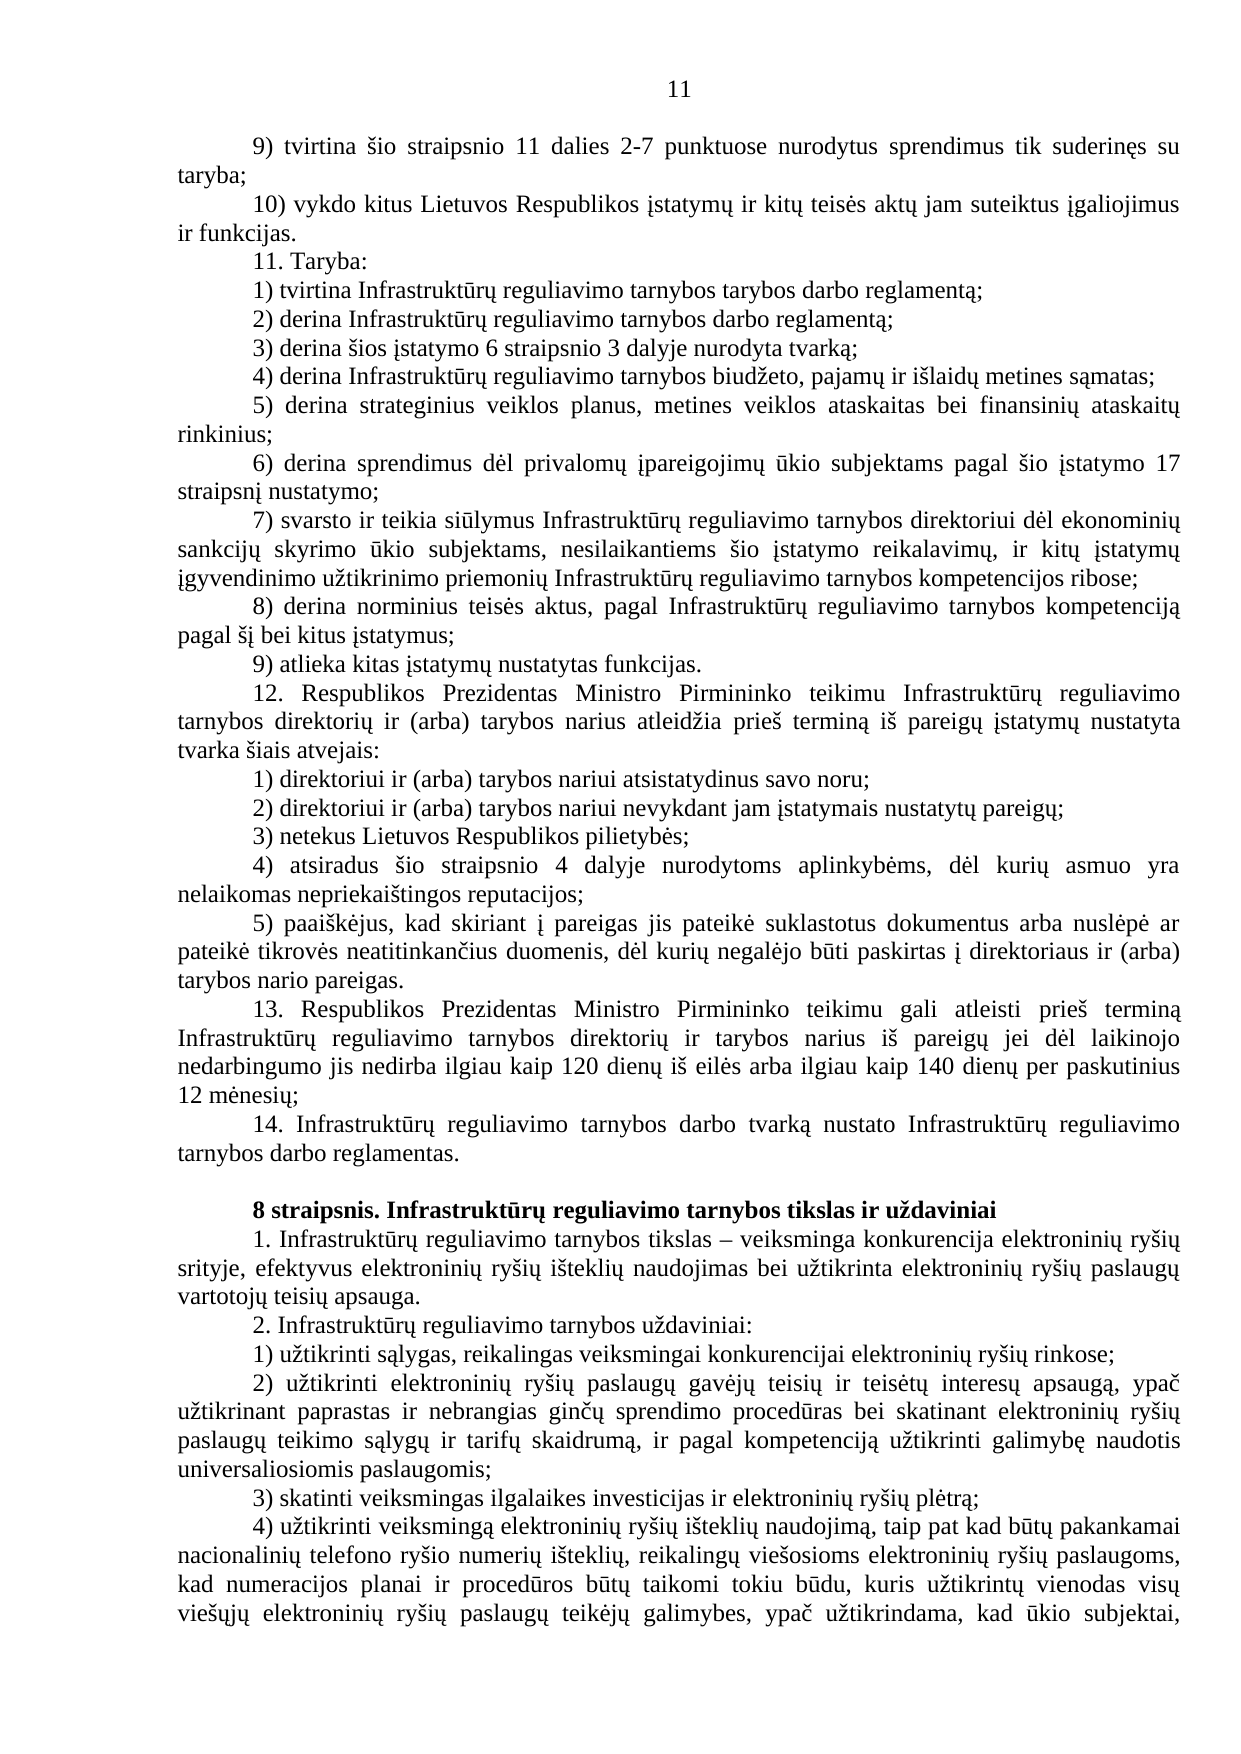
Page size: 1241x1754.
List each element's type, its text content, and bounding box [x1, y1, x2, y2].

text 2. Infrastruktūrų reguliavimo tarnybos uždaviniai: [177, 1310, 1181, 1339]
text 10) vykdo kitus Lietuvos Respublikos įstatymų ir kitų teisės aktų jam suteiktus įgaliojimus ir funkcijas. [177, 189, 1181, 246]
text 11. Taryba: [177, 246, 1181, 275]
text 2) užtikrinti elektroninių ryšių paslaugų gavėjų teisių ir teisėtų interesų apsaugą, ypač užtikrinant paprastas ir nebrangias ginčų sprendimo procedūras bei skatinant elektroninių ryšių paslaugų teikimo sąlygų ir tarifų skaidrumą, ir pagal kompetenciją užtikrinti galimybę naudotis universaliosiomis paslaugomis; [177, 1368, 1181, 1483]
text 7) svarsto ir teikia siūlymus Infrastruktūrų reguliavimo tarnybos direktoriui dėl ekonominių sankcijų skyrimo ūkio subjektams, nesilaikantiems šio įstatymo reikalavimų, ir kitų įstatymų įgyvendinimo užtikrinimo priemonių Infrastruktūrų reguliavimo tarnybos kompetencijos ribose; [177, 505, 1181, 591]
text 1) užtikrinti sąlygas, reikalingas veiksmingai konkurencijai elektroninių ryšių rinkose; [177, 1339, 1181, 1368]
text 14. Infrastruktūrų reguliavimo tarnybos darbo tvarką nustato Infrastruktūrų reguliavimo tarnybos darbo reglamentas. [177, 1109, 1181, 1166]
text 4) užtikrinti veiksmingą elektroninių ryšių išteklių naudojimą, taip pat kad būtų pakankamai nacionalinių telefono ryšio numerių išteklių, reikalingų viešosioms elektroninių ryšių paslaugoms, kad numeracijos planai ir procedūros būtų taikomi tokiu būdu, kuris užtikrintų vienodas visų viešųjų elektroninių ryšių paslaugų teikėjų galimybes, ypač užtikrindama, kad ūkio subjektai, [177, 1511, 1181, 1626]
text 4) derina Infrastruktūrų reguliavimo tarnybos biudžeto, pajamų ir išlaidų metines sąmatas; [177, 361, 1181, 390]
text 2) derina Infrastruktūrų reguliavimo tarnybos darbo reglamentą; [177, 304, 1181, 333]
text 13. Respublikos Prezidentas Ministro Pirmininko teikimu gali atleisti prieš terminą Infrastruktūrų reguliavimo tarnybos direktorių ir tarybos narius iš pareigų jei dėl laikinojo nedarbingumo jis nedirba ilgiau kaip 120 dienų iš eilės arba ilgiau kaip 140 dienų per paskutinius 12 mėnesių; [177, 994, 1181, 1109]
text 3) skatinti veiksmingas ilgalaikes investicijas ir elektroninių ryšių plėtrą; [177, 1483, 1181, 1511]
text 3) netekus Lietuvos Respublikos pilietybės; [177, 821, 1181, 850]
text 12. Respublikos Prezidentas Ministro Pirmininko teikimu Infrastruktūrų reguliavimo tarnybos direktorių ir (arba) tarybos narius atleidžia prieš terminą iš pareigų įstatymų nustatyta tvarka šiais atvejais: [177, 678, 1181, 764]
text 3) derina šios įstatymo 6 straipsnio 3 dalyje nurodyta tvarką; [177, 333, 1181, 361]
text 1) direktoriui ir (arba) tarybos nariui atsistatydinus savo noru; [177, 764, 1181, 793]
text 6) derina sprendimus dėl privalomų įpareigojimų ūkio subjektams pagal šio įstatymo 17 straipsnį nustatymo; [177, 448, 1181, 505]
text 2) direktoriui ir (arba) tarybos nariui nevykdant jam įstatymais nustatytų pareigų; [177, 793, 1181, 821]
text 9) tvirtina šio straipsnio 11 dalies 2-7 punktuose nurodytus sprendimus tik suderinęs su taryba; [177, 131, 1181, 189]
text 8 straipsnis. Infrastruktūrų reguliavimo tarnybos tikslas ir uždaviniai [177, 1195, 1181, 1224]
text 9) atlieka kitas įstatymų nustatytas funkcijas. [177, 649, 1181, 678]
text 1. Infrastruktūrų reguliavimo tarnybos tikslas – veiksminga konkurencija elektroninių ryšių srityje, efektyvus elektroninių ryšių išteklių naudojimas bei užtikrinta elektroninių ryšių paslaugų vartotojų teisių apsauga. [177, 1224, 1181, 1310]
text 5) paaiškėjus, kad skiriant į pareigas jis pateikė suklastotus dokumentus arba nuslėpė ar pateikė tikrovės neatitinkančius duomenis, dėl kurių negalėjo būti paskirtas į direktoriaus ir (arba) tarybos nario pareigas. [177, 908, 1181, 994]
text 4) atsiradus šio straipsnio 4 dalyje nurodytoms aplinkybėms, dėl kurių asmuo yra nelaikomas nepriekaištingos reputacijos; [177, 850, 1181, 908]
text 8) derina norminius teisės aktus, pagal Infrastruktūrų reguliavimo tarnybos kompetenciją pagal šį bei kitus įstatymus; [177, 591, 1181, 649]
text 5) derina strateginius veiklos planus, metines veiklos ataskaitas bei finansinių ataskaitų rinkinius; [177, 390, 1181, 448]
text 1) tvirtina Infrastruktūrų reguliavimo tarnybos tarybos darbo reglamentą; [177, 275, 1181, 304]
